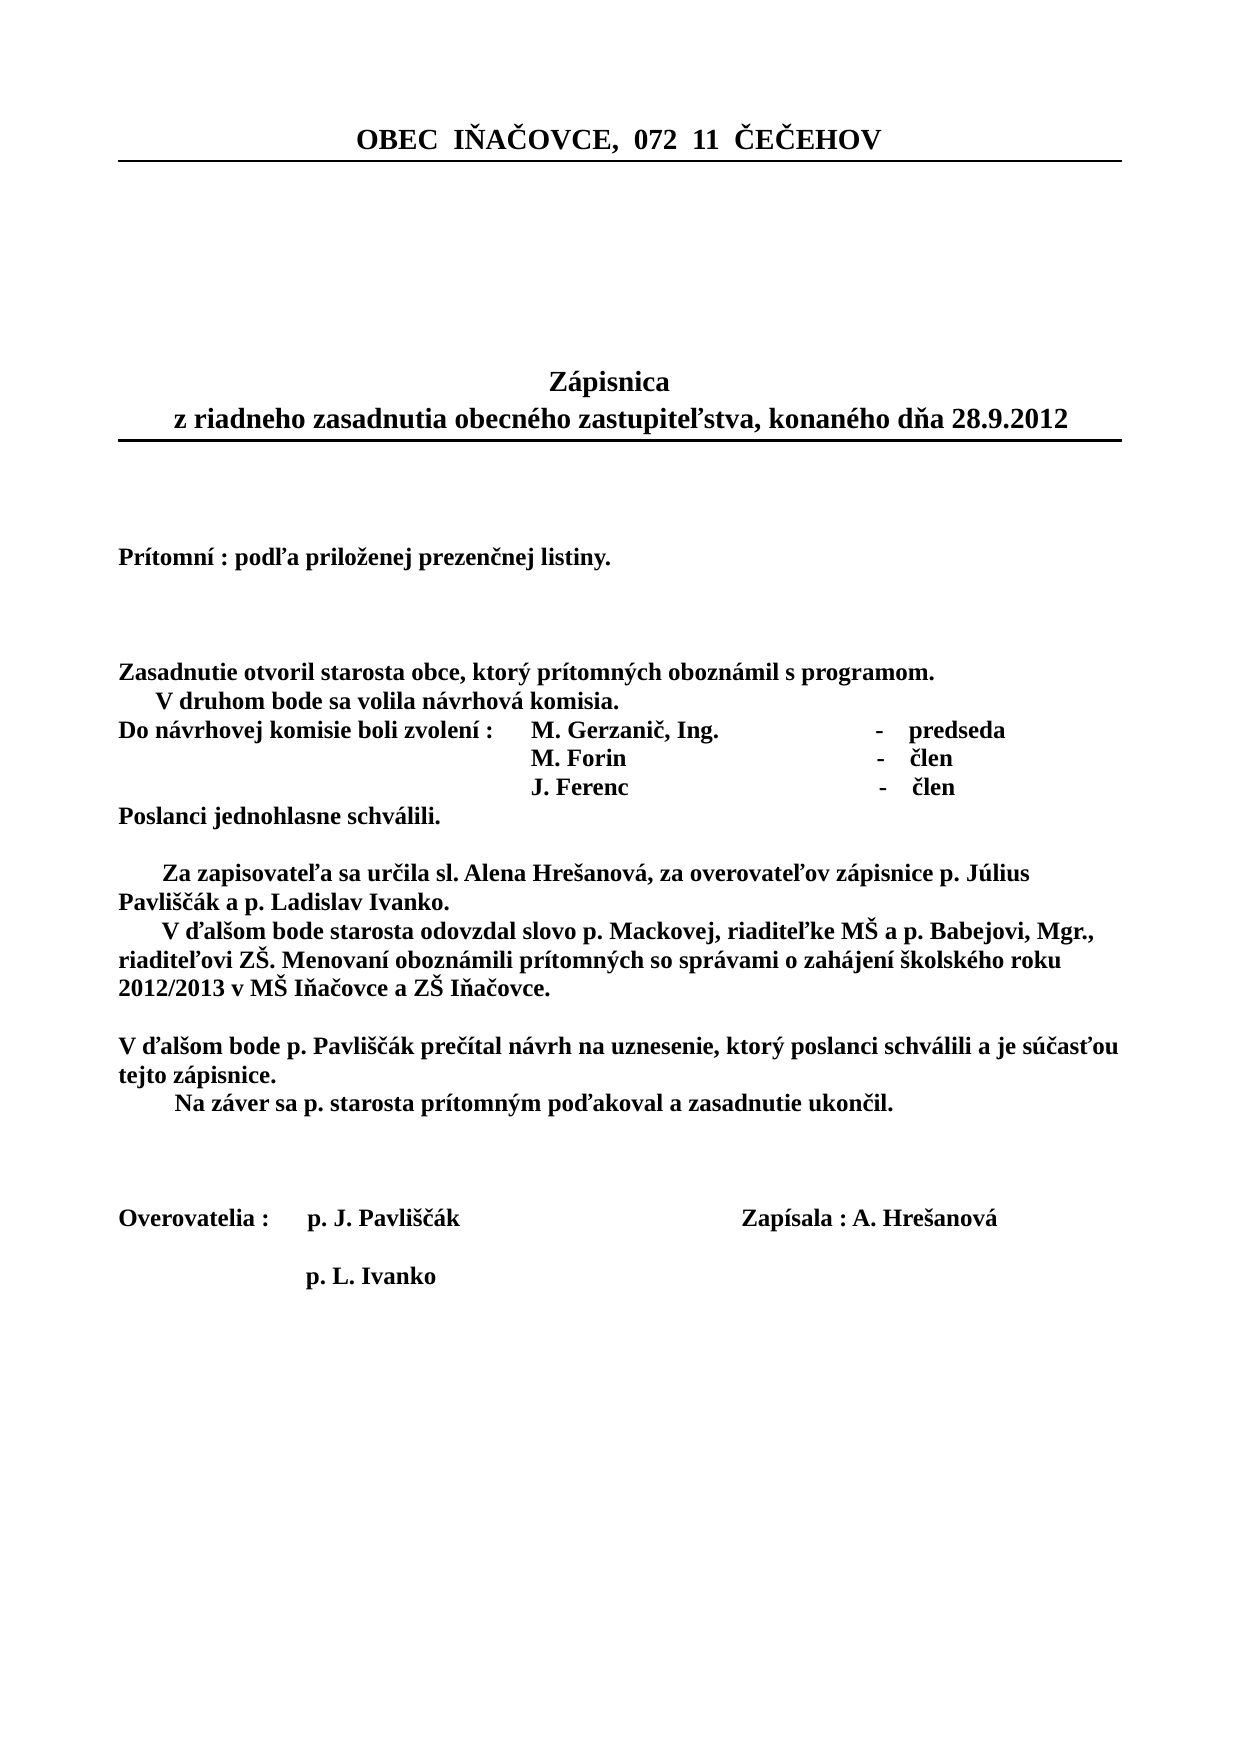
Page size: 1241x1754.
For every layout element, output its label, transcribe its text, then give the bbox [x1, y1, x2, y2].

text z riadneho zasadnutia obecného zastupiteľstva, konaného dňa 28.9.2012 [118, 397, 1122, 439]
text Za zapisovateľa sa určila sl. Alena Hrešanová, za overovateľov zápisnice p. Július Pavliščák a p. Ladislav Ivanko. [118, 858, 1122, 916]
list M. Forin - člen [493, 743, 1122, 772]
text p. L. Ivanko [118, 1261, 1122, 1290]
text Zasadnutie otvoril starosta obce, ktorý prítomných oboznámil s programom. [118, 657, 1122, 686]
text V ďalšom bode p. Pavliščák prečítal návrh na uznesenie, ktorý poslanci schválili a je súčasťou tejto zápisnice. [118, 1031, 1122, 1088]
text Na záver sa p. starosta prítomným poďakoval a zasadnutie ukončil. [118, 1088, 1122, 1117]
text Poslanci jednohlasne schválili. [118, 801, 1122, 830]
text Overovatelia : p. J. Pavliščák Zapísala : A. Hrešanová [118, 1203, 1122, 1232]
text Prítomní : podľa priloženej prezenčnej listiny. [118, 542, 1122, 571]
text Zápisnica [118, 364, 1122, 397]
text OBEC IŇAČOVCE, 072 11 ČEČEHOV [118, 118, 1122, 160]
list J. Ferenc - člen [493, 772, 1122, 801]
text V druhom bode sa volila návrhová komisia. [118, 686, 1122, 715]
text V ďalšom bode starosta odovzdal slovo p. Mackovej, riaditeľke MŠ a p. Babejovi, Mgr., riaditeľovi ZŠ. Menovaní oboznámili prítomných so správami o zahájení školského roku 2012/2013 v MŠ Iňačovce a ZŠ Iňačovce. [118, 916, 1122, 1002]
text Do návrhovej komisie boli zvolení : M. Gerzanič, Ing. - predseda [118, 715, 1122, 743]
